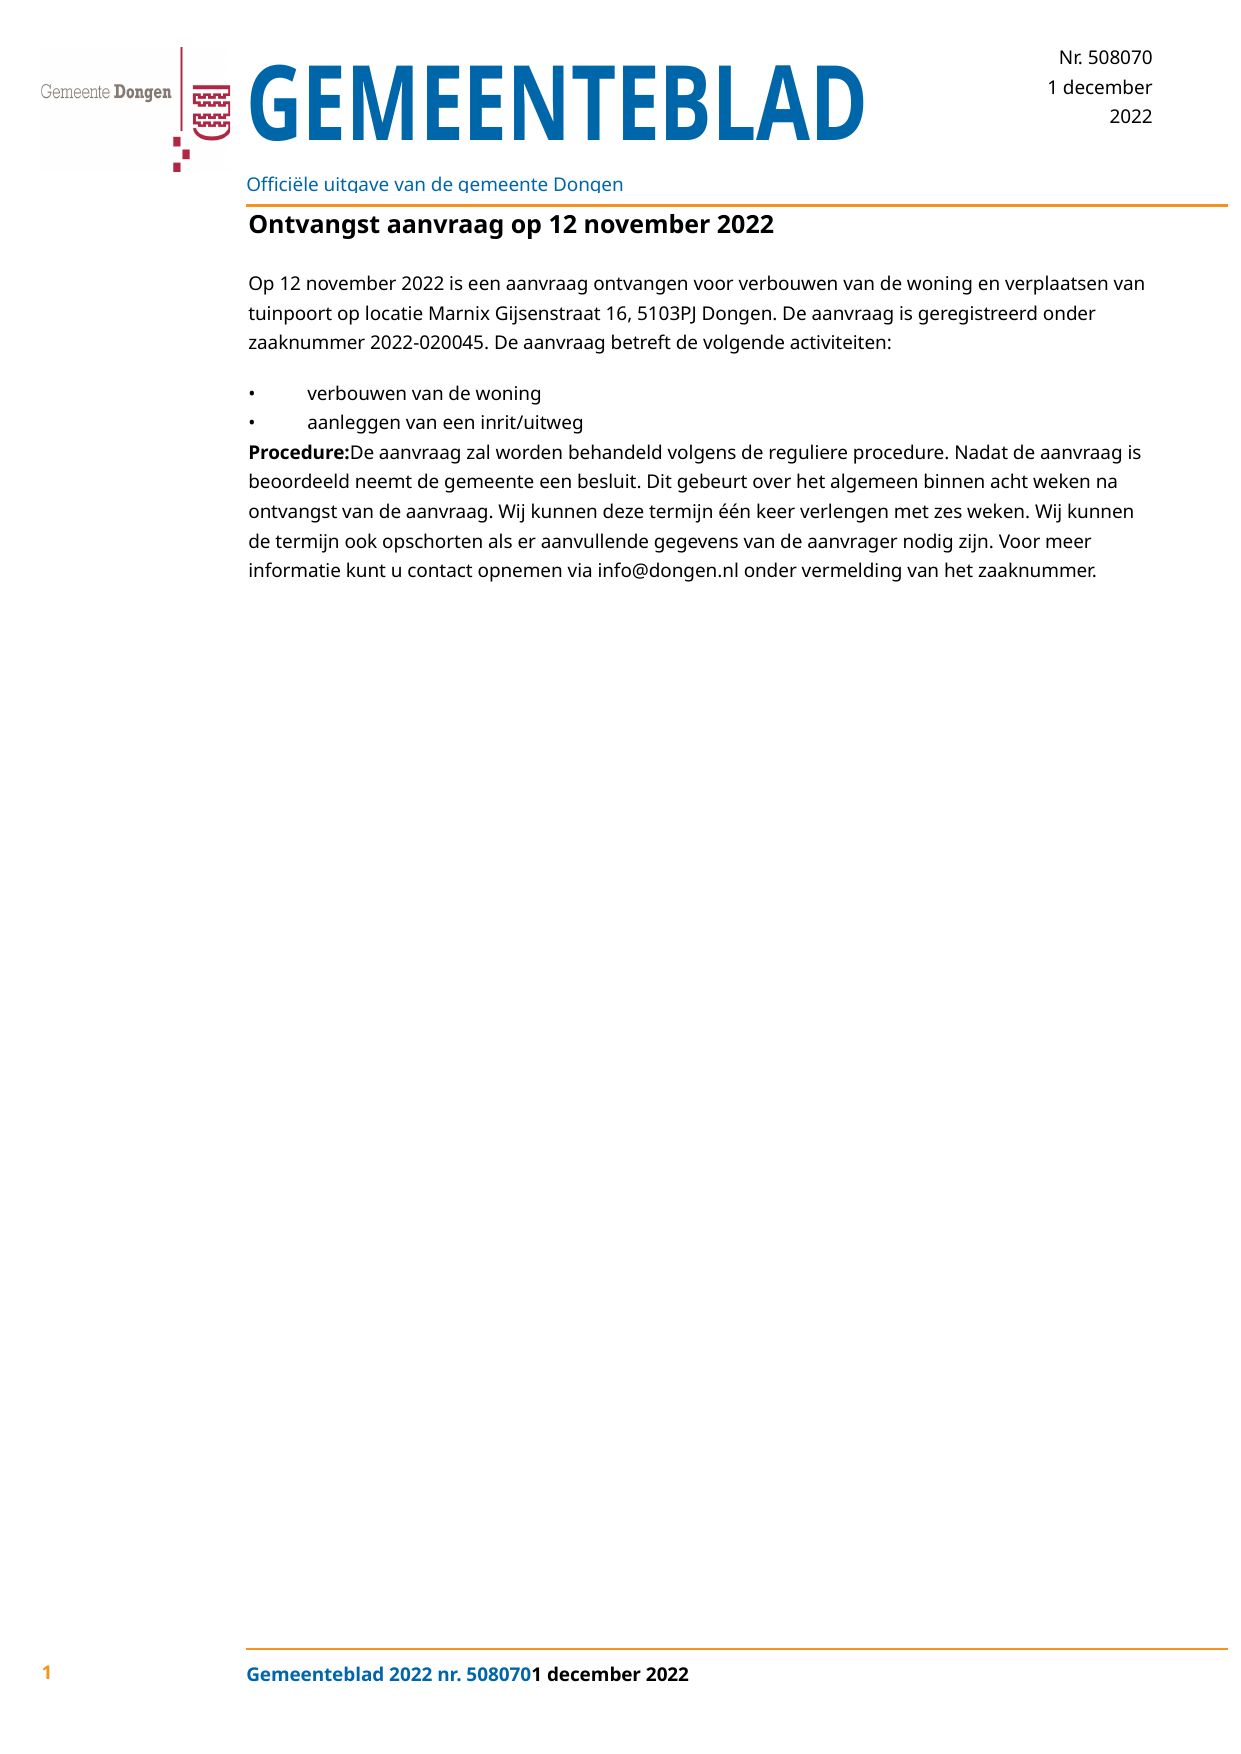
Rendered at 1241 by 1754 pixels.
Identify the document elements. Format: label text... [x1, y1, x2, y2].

picture [41, 47, 231, 172]
list aanleggen van een inrit/uitweg [248, 409, 1152, 435]
text Procedure:De aanvraag zal worden behandeld volgens de reguliere procedure. Nadat de aanvraag is beoordeeld neemt de gemeente een besluit. Dit gebeurt over het algemeen binnen acht weken na ontvangst van de aanvraag. Wij kunnen deze termijn één keer verlengen met zes weken. Wij kunnen de termijn ook opschorten als er aanvullende gegevens van de aanvrager nodig zijn. Voor meer informatie kunt u contact opnemen via info@dongen.nl onder vermelding van het zaaknummer. [248, 439, 1152, 583]
text Ontvangst aanvraag op 12 november 2022 [248, 207, 1152, 241]
list verbouwen van de woning [248, 380, 1152, 406]
text Op 12 november 2022 is een aanvraag ontvangen voor verbouwen van de woning en verplaatsen van tuinpoort op locatie Marnix Gijsenstraat 16, 5103PJ Dongen. De aanvraag is geregistreerd onder zaaknummer 2022-020045. De aanvraag betreft de volgende activiteiten: [248, 270, 1152, 355]
